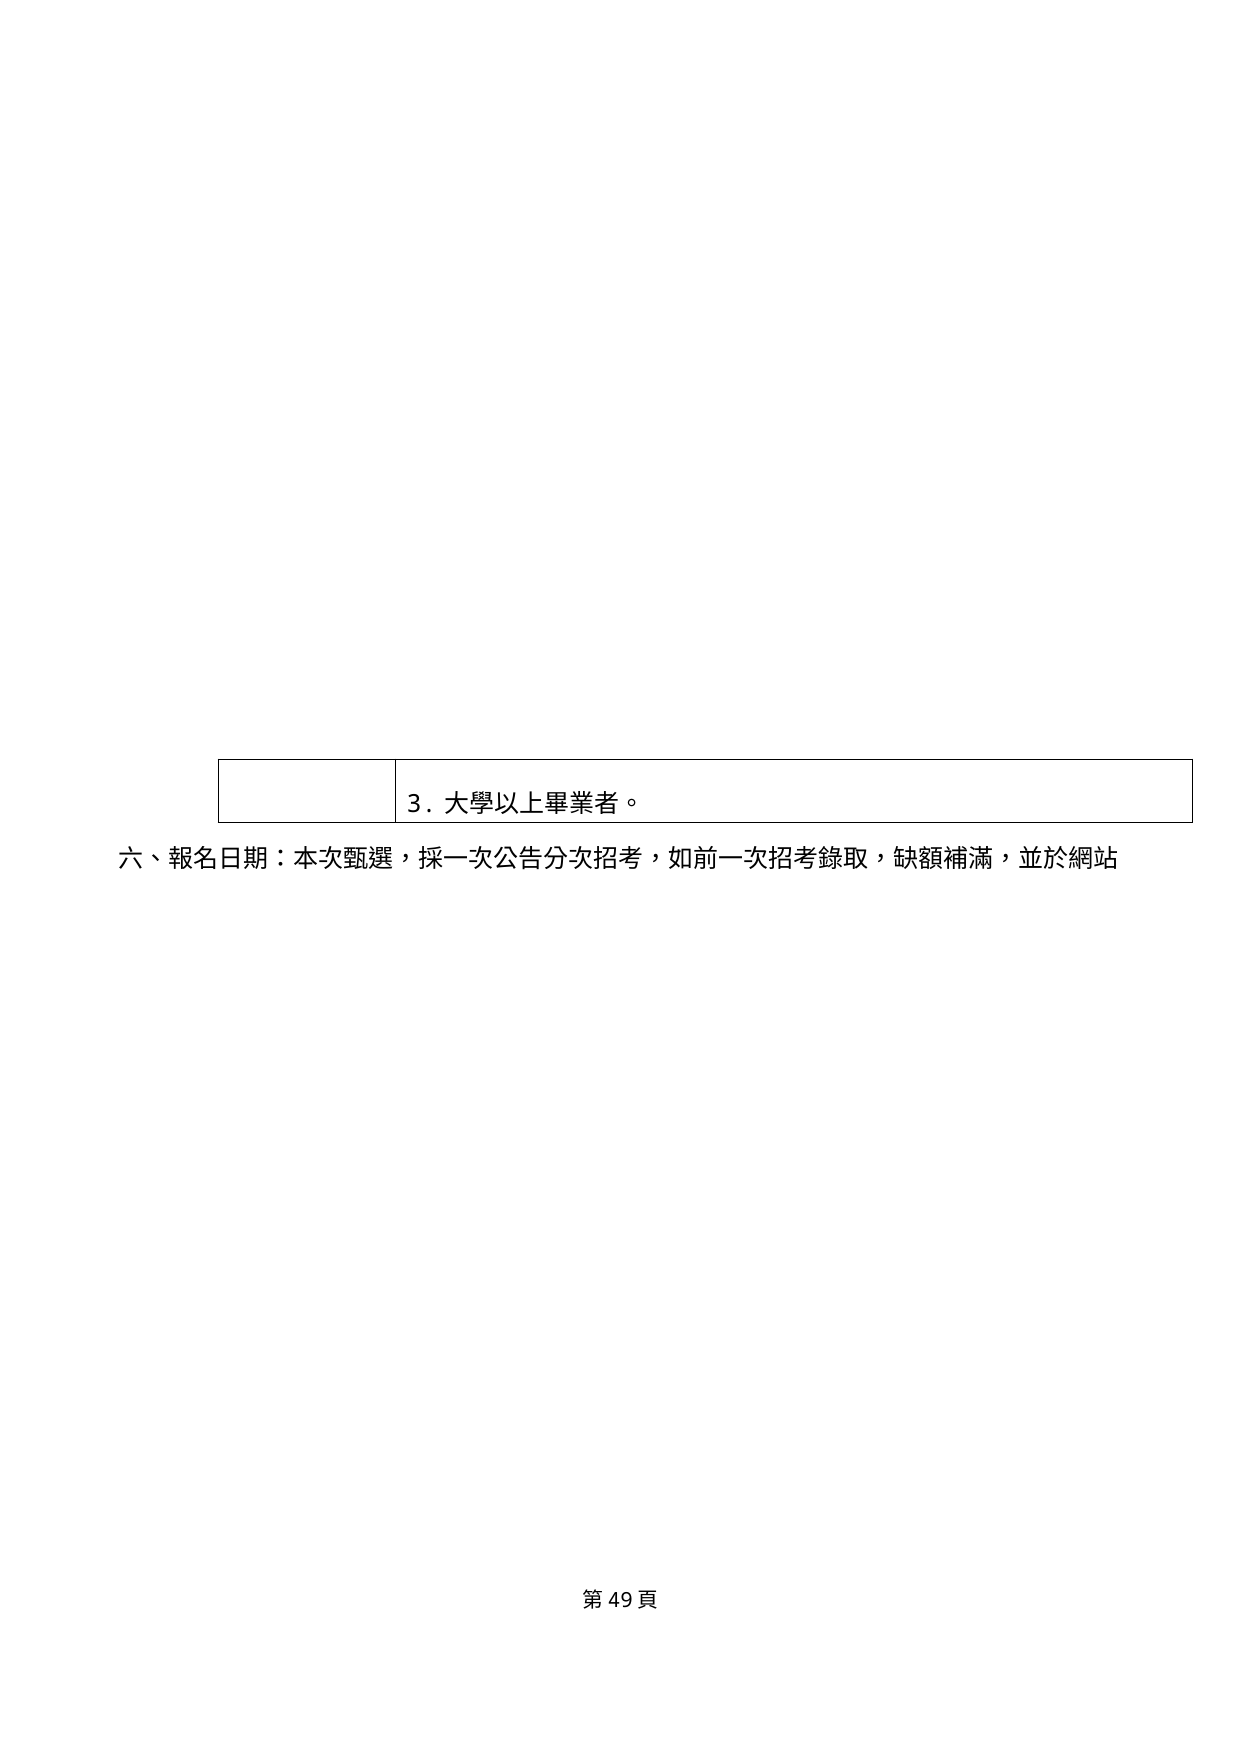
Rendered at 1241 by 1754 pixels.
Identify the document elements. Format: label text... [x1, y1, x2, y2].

table_cell [219, 760, 395, 822]
text 六、報名日期：本次甄選，採一次公告分次招考，如前一次招考錄取，缺額補滿，並於網站 [118, 840, 1122, 874]
table_cell 具有國民小學教育階段、科（類）合格教師證書且尚在有效期間者。 修畢師資職前教育課程，取得修畢證明書者。 大學以上畢業者。 [396, 760, 1192, 822]
